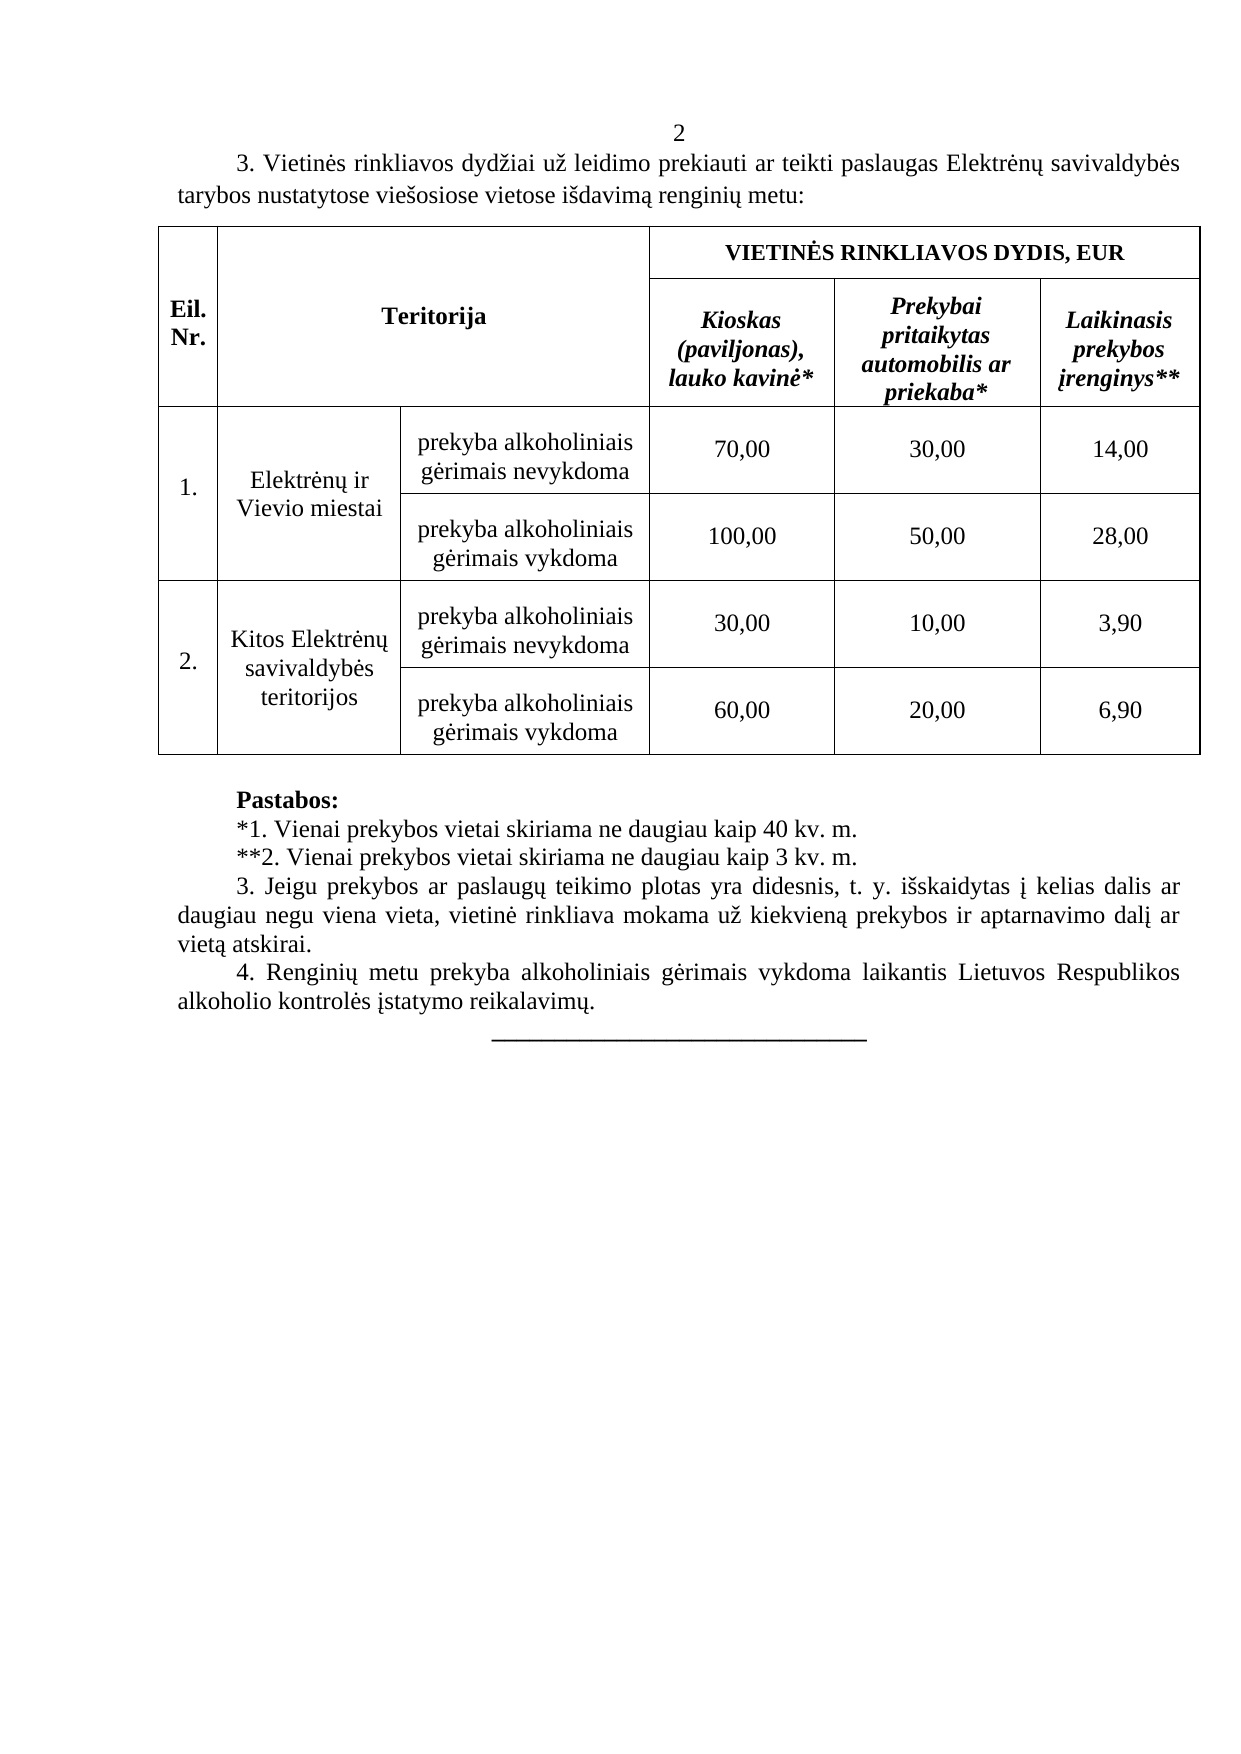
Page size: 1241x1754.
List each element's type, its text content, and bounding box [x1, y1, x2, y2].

table_cell 10,00 [835, 581, 1040, 667]
table_cell 28,00 [1041, 494, 1199, 580]
text *1. Vienai prekybos vietai skiriama ne daugiau kaip 40 kv. m. [177, 814, 1181, 842]
table_cell 20,00 [835, 668, 1040, 754]
table_cell Kioskas (paviljonas), lauko kavinė* [650, 279, 834, 406]
table_cell 14,00 [1041, 407, 1199, 493]
table_cell prekyba alkoholiniais gėrimais vykdoma [401, 668, 649, 754]
table_cell Kitos Elektrėnų savivaldybės teritorijos [218, 581, 400, 754]
text 4. Renginių metu prekyba alkoholiniais gėrimais vykdoma laikantis Lietuvos Respublikos alkoholio kontrolės įstatymo reikalavimų. [177, 957, 1181, 1015]
table_cell 1. [159, 407, 217, 580]
table_cell 6,90 [1041, 668, 1199, 754]
table_cell 50,00 [835, 494, 1040, 580]
text **2. Vienai prekybos vietai skiriama ne daugiau kaip 3 kv. m. [177, 842, 1181, 871]
table_cell Laikinasis prekybos įrenginys** [1041, 279, 1199, 406]
table_cell prekyba alkoholiniais gėrimais nevykdoma [401, 581, 649, 667]
table_cell 30,00 [835, 407, 1040, 493]
table_header Teritorija [218, 227, 649, 406]
table_cell 3,90 [1041, 581, 1199, 667]
table_cell 60,00 [650, 668, 834, 754]
table_cell 70,00 [650, 407, 834, 493]
text Pastabos: [177, 785, 1181, 814]
table_cell 30,00 [650, 581, 834, 667]
table_header VIETINĖS RINKLIAVOS DYDIS, EUR [650, 227, 1199, 278]
table_cell 100,00 [650, 494, 834, 580]
table_header Eil. Nr. [159, 227, 217, 406]
table_cell Prekybai pritaikytas automobilis ar priekaba* [835, 279, 1040, 406]
text 3. Jeigu prekybos ar paslaugų teikimo plotas yra didesnis, t. y. išskaidytas į kelias dalis ar daugiau negu viena vieta, vietinė rinkliava mokama už kiekvieną prekybos ir aptarnavimo dalį ar vietą atskirai. [177, 871, 1181, 957]
table_cell prekyba alkoholiniais gėrimais nevykdoma [401, 407, 649, 493]
table_cell 2. [159, 581, 217, 754]
table_cell prekyba alkoholiniais gėrimais vykdoma [401, 494, 649, 580]
table_cell Elektrėnų ir Vievio miestai [218, 407, 400, 580]
text 3. Vietinės rinkliavos dydžiai už leidimo prekiauti ar teikti paslaugas Elektrėnų savivaldybės tarybos nustatytose viešosiose vietose išdavimą renginių metu: [177, 148, 1181, 209]
text ______________________________ [177, 1015, 1181, 1044]
